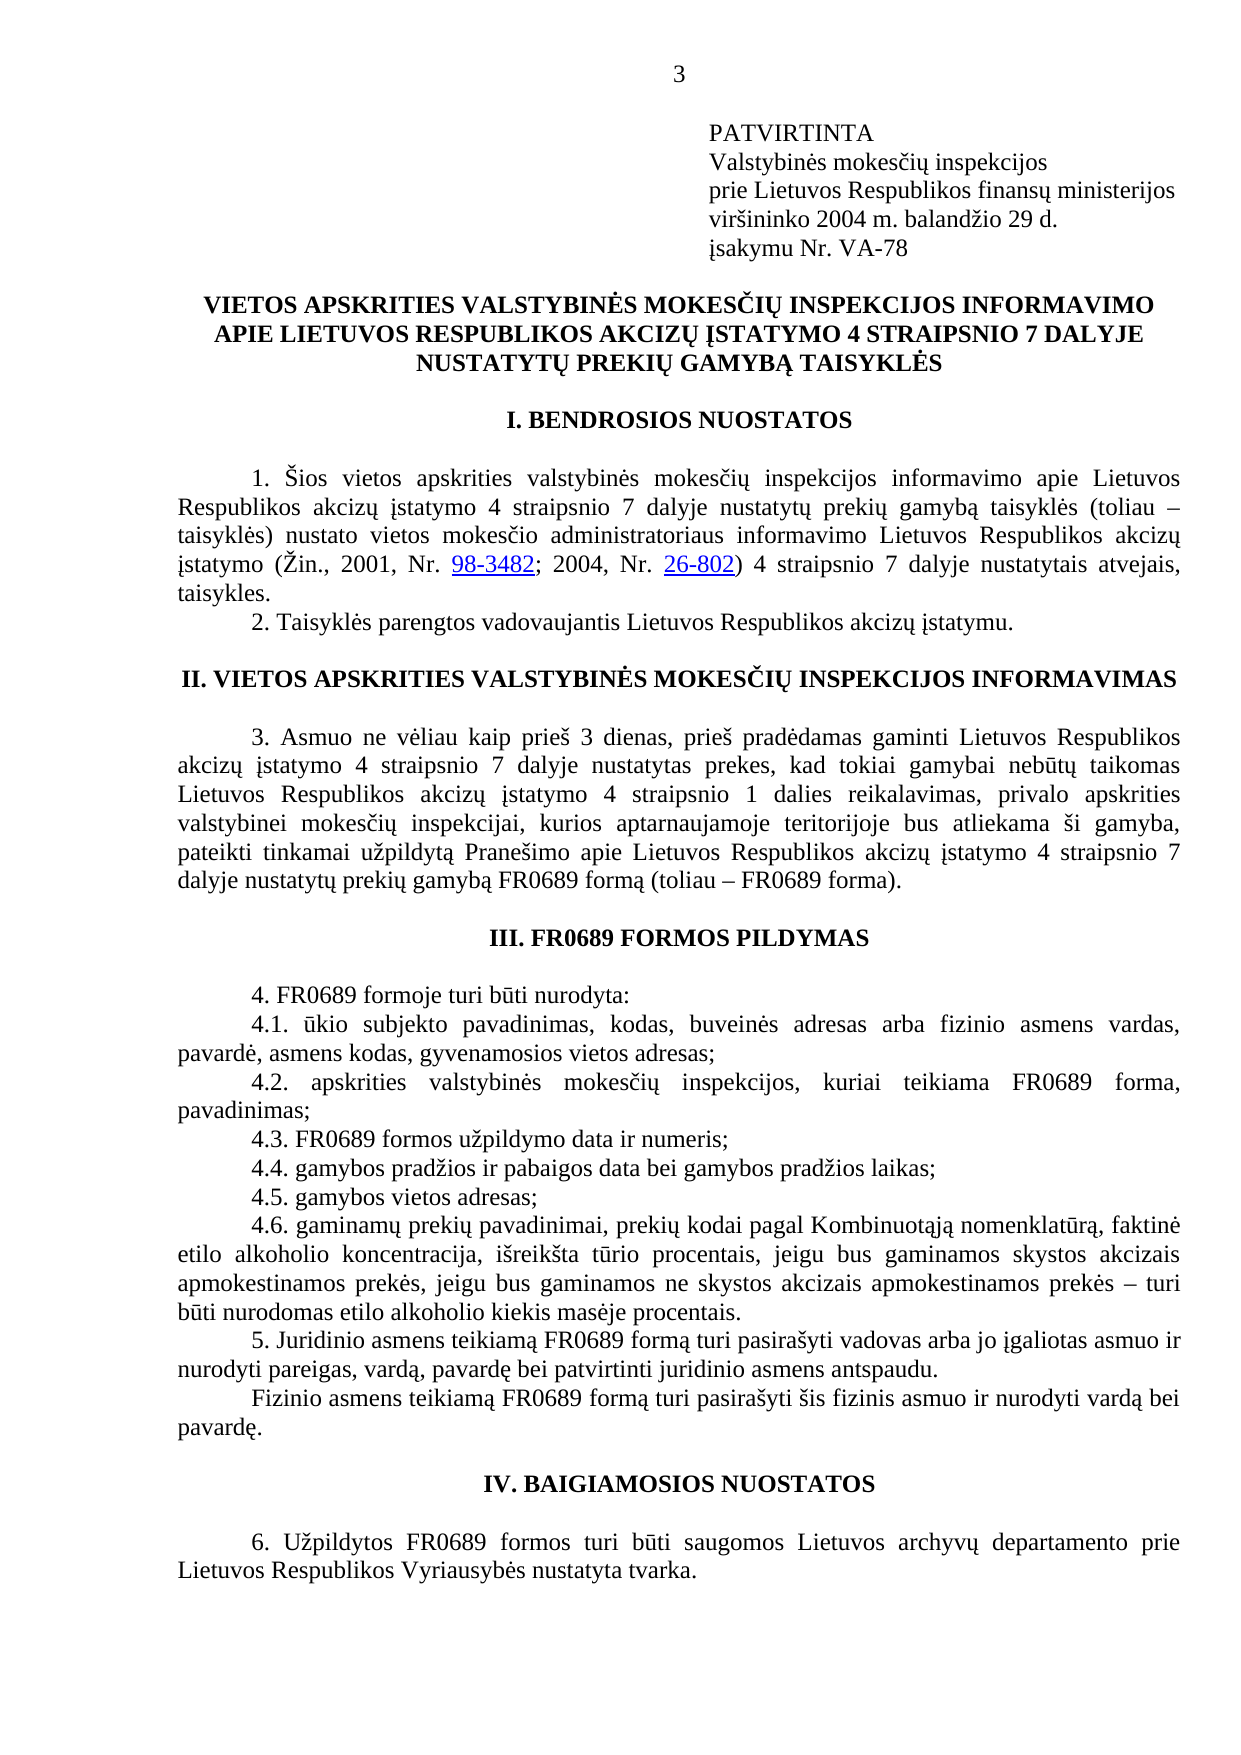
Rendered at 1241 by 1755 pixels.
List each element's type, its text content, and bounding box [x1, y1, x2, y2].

text 6. Užpildytos FR0689 formos turi būti saugomos Lietuvos archyvų departamento prie Lietuvos Respublikos Vyriausybės nustatyta tvarka. [177, 1527, 1181, 1584]
text viršininko 2004 m. balandžio 29 d. [177, 204, 1181, 233]
text 4. FR0689 formoje turi būti nurodyta: [177, 981, 1181, 1009]
text 4.6. gaminamų prekių pavadinimai, prekių kodai pagal Kombinuotąją nomenklatūrą, faktinė etilo alkoholio koncentracija, išreikšta tūrio procentais, jeigu bus gaminamos skystos akcizais apmokestinamos prekės, jeigu bus gaminamos ne skystos akcizais apmokestinamos prekės – turi būti nurodomas etilo alkoholio kiekis masėje procentais. [177, 1211, 1181, 1326]
text 4.1. ūkio subjekto pavadinimas, kodas, buveinės adresas arba fizinio asmens vardas, pavardė, asmens kodas, gyvenamosios vietos adresas; [177, 1009, 1181, 1067]
text 3. Asmuo ne vėliau kaip prieš 3 dienas, prieš pradėdamas gaminti Lietuvos Respublikos akcizų įstatymo 4 straipsnio 7 dalyje nustatytas prekes, kad tokiai gamybai nebūtų taikomas Lietuvos Respublikos akcizų įstatymo 4 straipsnio 1 dalies reikalavimas, privalo apskrities valstybinei mokesčių inspekcijai, kurios aptarnaujamoje teritorijoje bus atliekama ši gamyba, pateikti tinkamai užpildytą Pranešimo apie Lietuvos Respublikos akcizų įstatymo 4 straipsnio 7 dalyje nustatytų prekių gamybą FR0689 formą (toliau – FR0689 forma). [177, 722, 1181, 894]
text IV. BAIGIAMOSIOS NUOSTATOS [177, 1469, 1181, 1498]
text III. FR0689 FORMOS PILDYMAS [177, 923, 1181, 952]
text 4.2. apskrities valstybinės mokesčių inspekcijos, kuriai teikiama FR0689 forma, pavadinimas; [177, 1067, 1181, 1124]
text įsakymu Nr. VA-78 [177, 233, 1181, 262]
text I. BENDROSIOS NUOSTATOS [177, 406, 1181, 434]
text 2. Taisyklės parengtos vadovaujantis Lietuvos Respublikos akcizų įstatymu. [177, 607, 1181, 636]
text VIETOS apskrities valstybinės MOKESČIŲ inspekcijos INFORMAVIMO APIE Lietuvos respublikos akcizų įstatymo 4 strAIPSNIO 7 dalyje nustatytų prekių gamybą taisyklės [177, 291, 1181, 377]
text Fizinio asmens teikiamą FR0689 formą turi pasirašyti šis fizinis asmuo ir nurodyti vardą bei pavardę. [177, 1383, 1181, 1441]
text 4.3. FR0689 formos užpildymo data ir numeris; [177, 1124, 1181, 1153]
text prie Lietuvos Respublikos finansų ministerijos [177, 176, 1181, 204]
text II. VIETOS APSKRITIES VALSTYBINĖS MOKESČIŲ INSPEKCIJOS INFORMAVIMAS [177, 664, 1181, 693]
text 4.5. gamybos vietos adresas; [177, 1182, 1181, 1211]
text 4.4. gamybos pradžios ir pabaigos data bei gamybos pradžios laikas; [177, 1153, 1181, 1182]
text 1. Šios vietos apskrities valstybinės mokesčių inspekcijos informavimo apie Lietuvos Respublikos akcizų įstatymo 4 straipsnio 7 dalyje nustatytų prekių gamybą taisyklės (toliau – taisyklės) nustato vietos mokesčio administratoriaus informavimo Lietuvos Respublikos akcizų įstatymo (Žin., 2001, Nr. 98-3482; 2004, Nr. 26-802) 4 straipsnio 7 dalyje nustatytais atvejais, taisykles. [177, 463, 1181, 607]
text PATVIRTINTA [177, 118, 1181, 147]
text Valstybinės mokesčių inspekcijos [177, 147, 1181, 176]
text 5. Juridinio asmens teikiamą FR0689 formą turi pasirašyti vadovas arba jo įgaliotas asmuo ir nurodyti pareigas, vardą, pavardę bei patvirtinti juridinio asmens antspaudu. [177, 1326, 1181, 1383]
